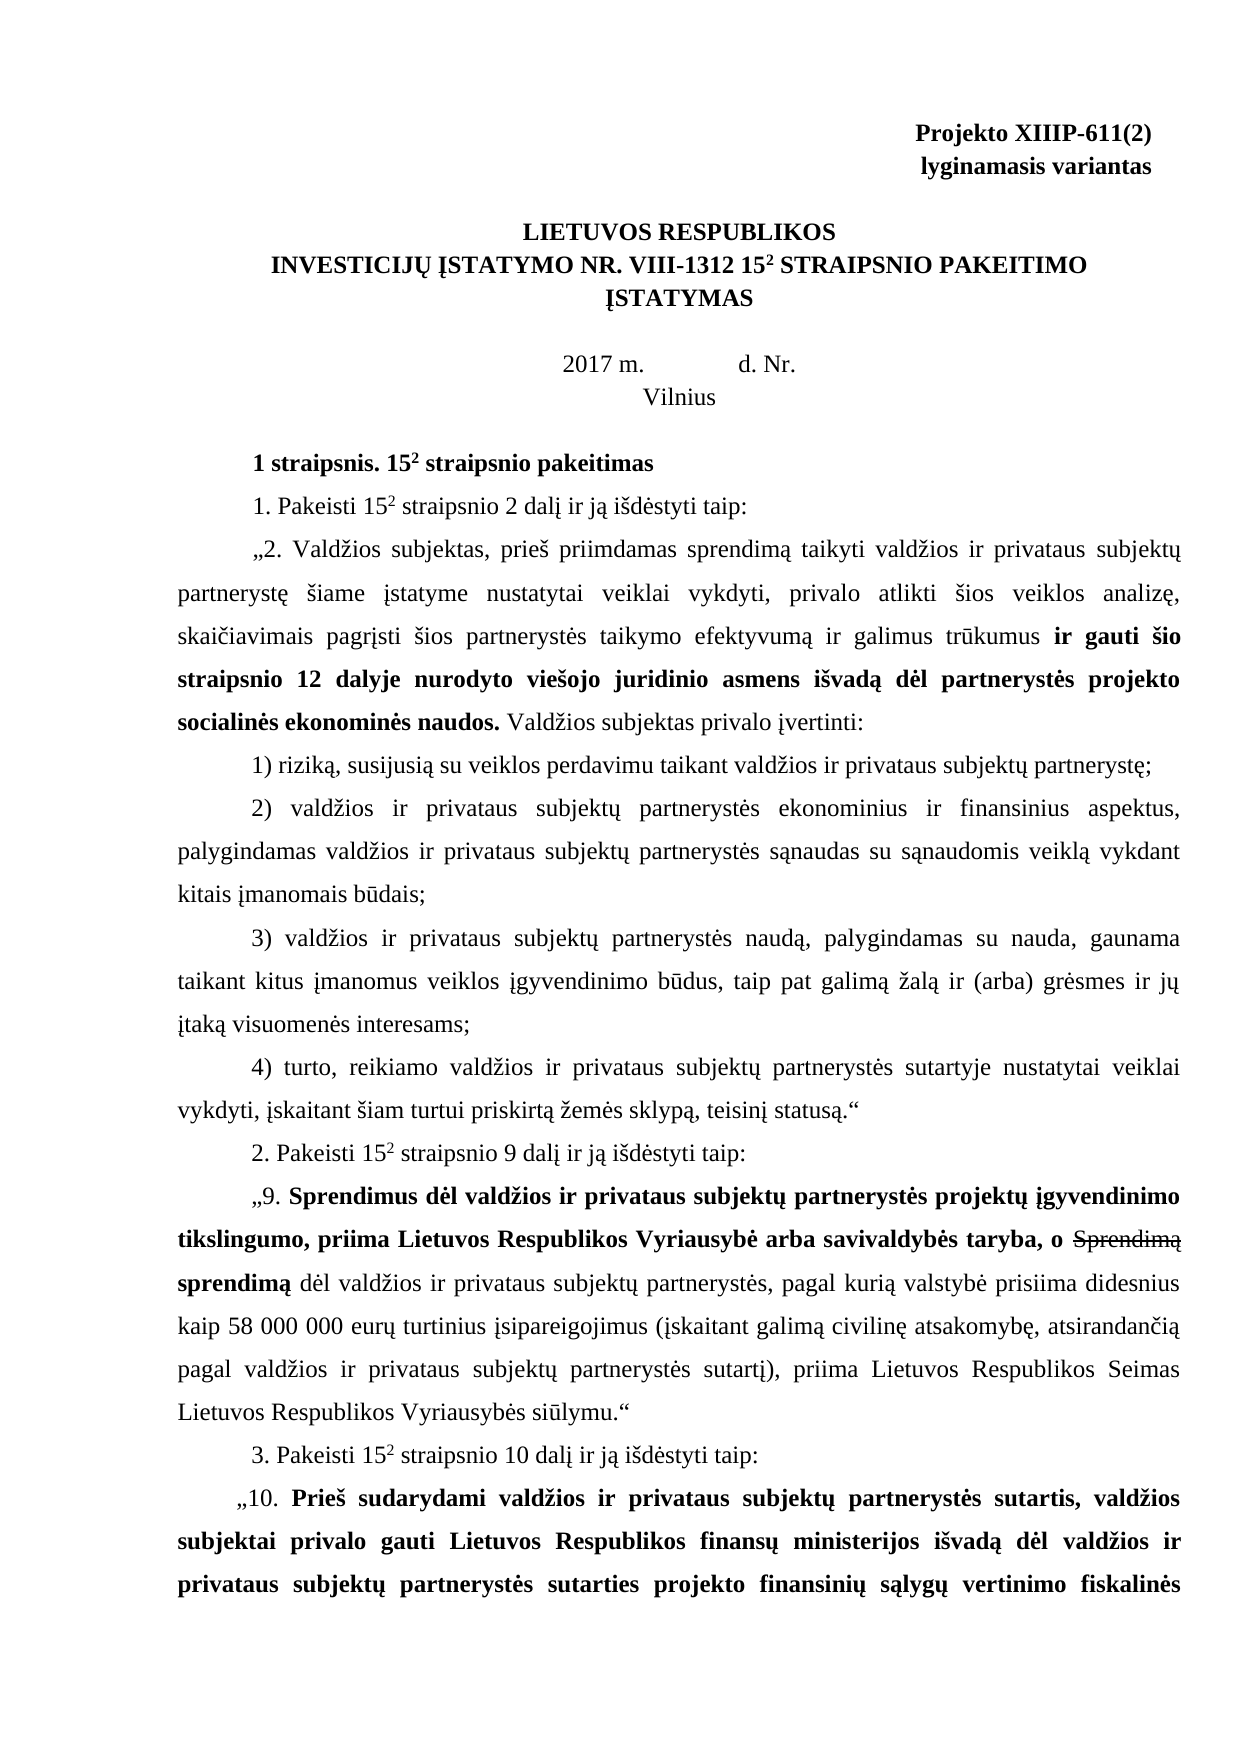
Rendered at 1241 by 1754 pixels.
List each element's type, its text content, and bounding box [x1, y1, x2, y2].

text „10. Prieš sudarydami valdžios ir privataus subjektų partnerystės sutartis, valdžios subjektai privalo gauti Lietuvos Respublikos finansų ministerijos išvadą dėl valdžios ir privataus subjektų partnerystės sutarties projekto finansinių sąlygų vertinimo fiskalinės [177, 1483, 1181, 1598]
text „9. Sprendimus dėl valdžios ir privataus subjektų partnerystės projektų įgyvendinimo tikslingumo, priima Lietuvos Respublikos Vyriausybė arba savivaldybės taryba, o Sprendimą sprendimą dėl valdžios ir privataus subjektų partnerystės, pagal kurią valstybė prisiima didesnius kaip 58 000 000 eurų turtinius įsipareigojimus (įskaitant galimą civilinę atsakomybę, atsirandančią pagal valdžios ir privataus subjektų partnerystės sutartį), priima Lietuvos Respublikos Seimas Lietuvos Respublikos Vyriausybės siūlymu.“ [177, 1181, 1181, 1426]
text 1 straipsnis. 152 straipsnio pakeitimas [15, 448, 1181, 477]
text 1. Pakeisti 152 straipsnio 2 dalį ir ją išdėstyti taip: [15, 491, 1181, 520]
text 3. Pakeisti 152 straipsnio 10 dalį ir ją išdėstyti taip: [177, 1440, 1181, 1469]
text ĮSTATYMAS [177, 283, 1181, 312]
text LIETUVOS RESPUBLIKOS [177, 217, 1181, 246]
text 1) riziką, susijusią su veiklos perdavimu taikant valdžios ir privataus subjektų partnerystę; [177, 750, 1181, 779]
text 2017 m. d. Nr. [177, 349, 1181, 378]
text 3) valdžios ir privataus subjektų partnerystės naudą, palygindamas su nauda, gaunama taikant kitus įmanomus veiklos įgyvendinimo būdus, taip pat galimą žalą ir (arba) grėsmes ir jų įtaką visuomenės interesams; [177, 923, 1181, 1038]
text „2. Valdžios subjektas, prieš priimdamas sprendimą taikyti valdžios ir privataus subjektų partnerystę šiame įstatyme nustatytai veiklai vykdyti, privalo atlikti šios veiklos analizę, skaičiavimais pagrįsti šios partnerystės taikymo efektyvumą ir galimus trūkumus ir gauti šio straipsnio 12 dalyje nurodyto viešojo juridinio asmens išvadą dėl partnerystės projekto socialinės ekonominės naudos. Valdžios subjektas privalo įvertinti: [15, 534, 1181, 736]
text 2. Pakeisti 152 straipsnio 9 dalį ir ją išdėstyti taip: [177, 1138, 1181, 1167]
text Vilnius [177, 382, 1181, 411]
text Projekto XIIIP-611(2) [852, 118, 1152, 147]
text INVESTICIJŲ ĮSTATYMO NR. VIII-1312 152 STRAIPSNIO PAKEITIMO [177, 250, 1181, 279]
text lyginamasis variantas [852, 151, 1152, 180]
text 2) valdžios ir privataus subjektų partnerystės ekonominius ir finansinius aspektus, palygindamas valdžios ir privataus subjektų partnerystės sąnaudas su sąnaudomis veiklą vykdant kitais įmanomais būdais; [177, 793, 1181, 908]
text 4) turto, reikiamo valdžios ir privataus subjektų partnerystės sutartyje nustatytai veiklai vykdyti, įskaitant šiam turtui priskirtą žemės sklypą, teisinį statusą.“ [177, 1052, 1181, 1124]
